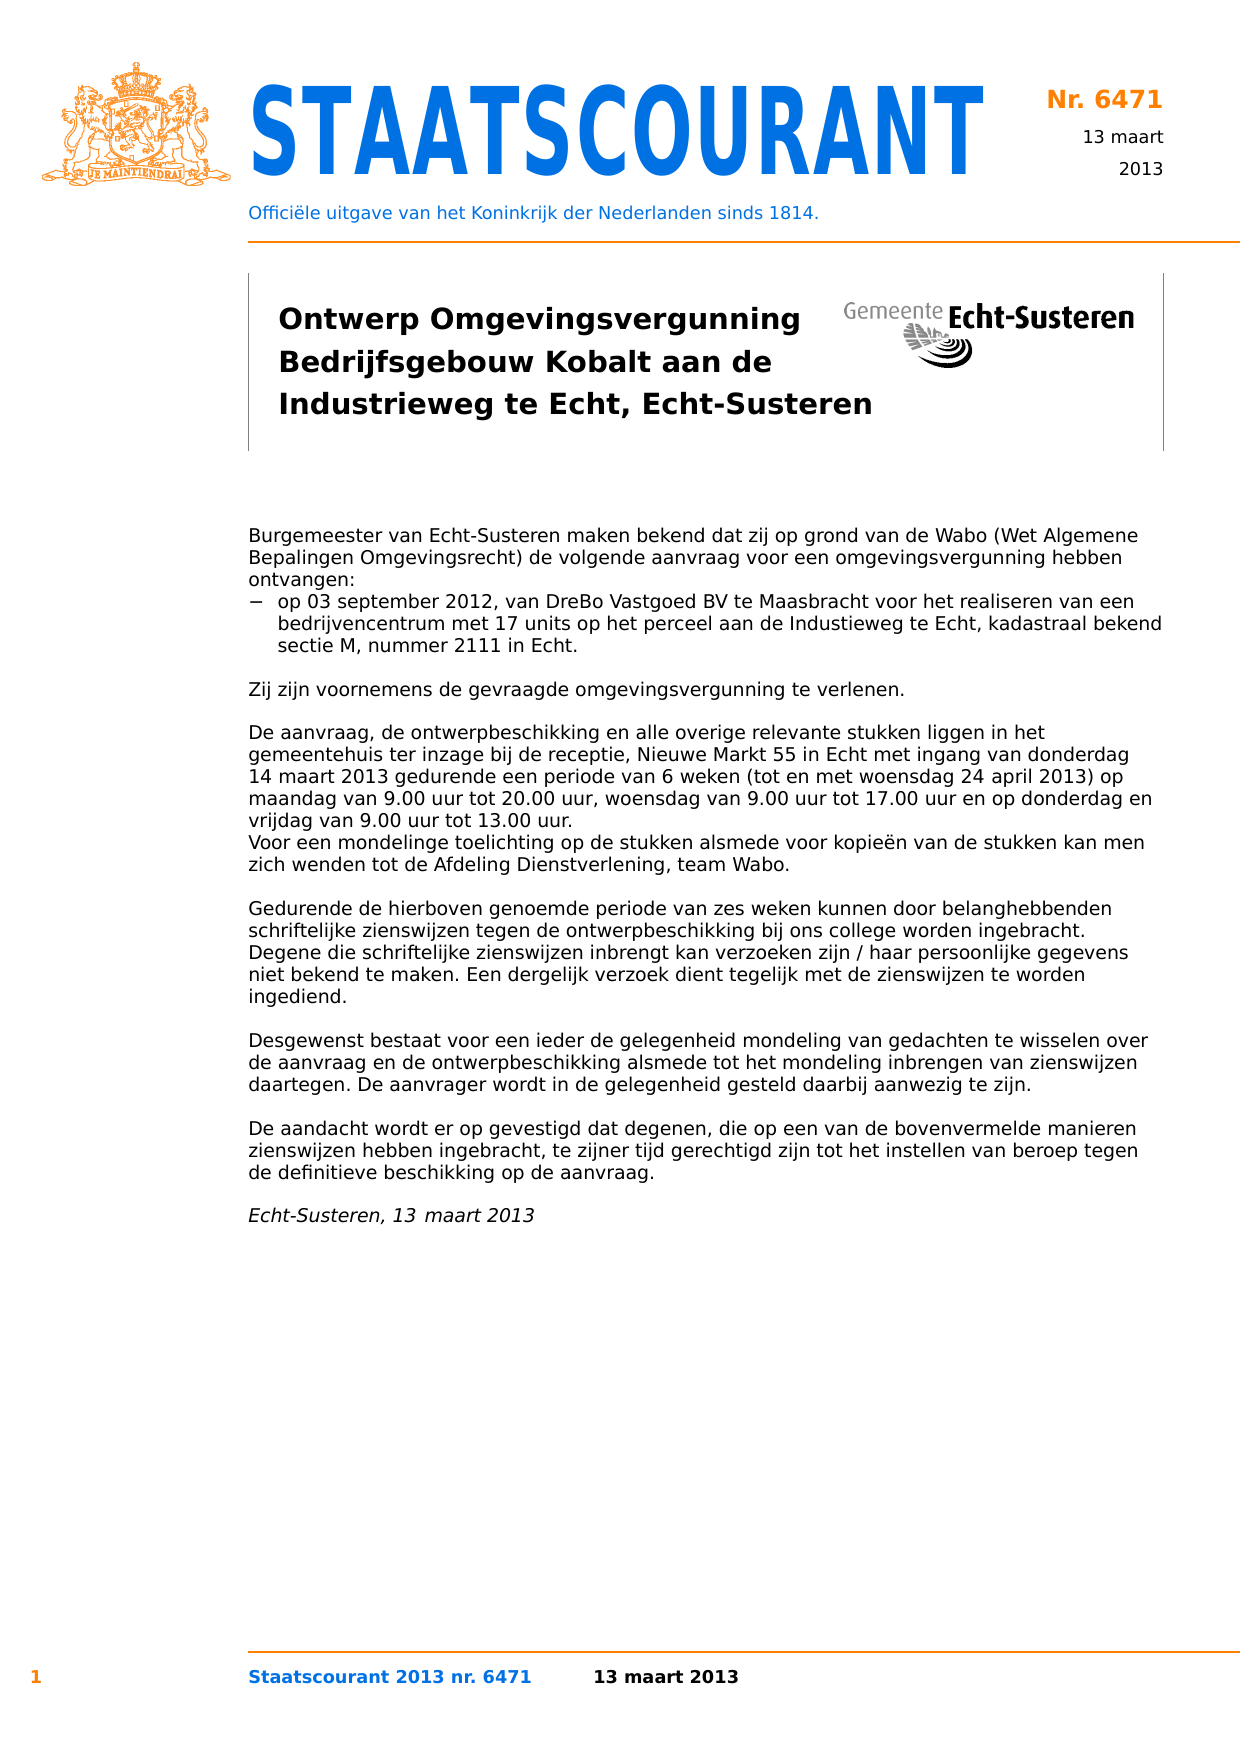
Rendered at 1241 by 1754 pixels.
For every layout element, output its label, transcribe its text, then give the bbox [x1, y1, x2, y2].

table_header STAATSCOURANT [248, 62, 998, 203]
picture [844, 302, 1134, 368]
table_cell 13 maart [998, 121, 1240, 153]
text Desgewenst bestaat voor een ieder de gelegenheid mondeling van gedachten te wisselen over de aanvraag en de ontwerpbeschikking alsmede tot het mondeling inbrengen van zienswijzen daartegen. De aanvrager wordt in de gelegenheid gesteld daarbij aanwezig te zijn. [248, 1030, 1163, 1096]
table_header Nr. 6471 [998, 62, 1240, 121]
picture [41, 62, 231, 186]
table_header [25, 62, 248, 241]
table_cell Officiële uitgave van het Koninkrijk der Nederlanden sinds 1814. [248, 203, 1240, 241]
text De aanvraag, de ontwerpbeschikking en alle overige relevante stukken liggen in het gemeentehuis ter inzage bij de receptie, Nieuwe Markt 55 in Echt met ingang van donderdag 14 maart 2013 gedurende een periode van 6 weken (tot en met woensdag 24 april 2013) op maandag van 9.00 uur tot 20.00 uur, woensdag van 9.00 uur tot 17.00 uur en op donderdag en vrijdag van 9.00 uur tot 13.00 uur. [248, 722, 1163, 832]
text Voor een mondelinge toelichting op de stukken alsmede voor kopieën van de stukken kan men zich wenden tot de Afdeling Dienstverlening, team Wabo. [248, 832, 1163, 876]
text Gedurende de hierboven genoemde periode van zes weken kunnen door belanghebbenden schriftelijke zienswijzen tegen de ontwerpbeschikking bij ons college worden ingebracht. [248, 898, 1163, 942]
text De aandacht wordt er op gevestigd dat degenen, die op een van de bovenvermelde manieren zienswijzen hebben ingebracht, te zijner tijd gerechtigd zijn tot het instellen van beroep tegen de definitieve beschikking op de aanvraag. [248, 1118, 1163, 1183]
table_cell 2013 [998, 153, 1240, 203]
text − op 03 september 2012, van DreBo Vastgoed BV te Maasbracht voor het realiseren van een bedrijvencentrum met 17 units op het perceel aan de Industieweg te Echt, kadastraal bekend sectie M, nummer 2111 in Echt. [248, 591, 1163, 657]
text Zij zijn voornemens de gevraagde omgevingsvergunning te verlenen. [248, 678, 1163, 700]
text Echt-Susteren, 13 maart 2013 [248, 1205, 1163, 1227]
text Burgemeester van Echt-Susteren maken bekend dat zij op grond van de Wabo (Wet Algemene Bepalingen Omgevingsrecht) de volgende aanvraag voor een omgevingsvergunning hebben ontvangen: [248, 525, 1163, 591]
text Degene die schriftelijke zienswijzen inbrengt kan verzoeken zijn / haar persoonlijke gegevens niet bekend te maken. Een dergelijk verzoek dient tegelijk met de zienswijzen te worden ingediend. [248, 942, 1163, 1008]
subtitle Ontwerp Omgevingsvergunning Bedrijfsgebouw Kobalt aan de Industrieweg te Echt, Echt-Susteren [249, 273, 1163, 451]
